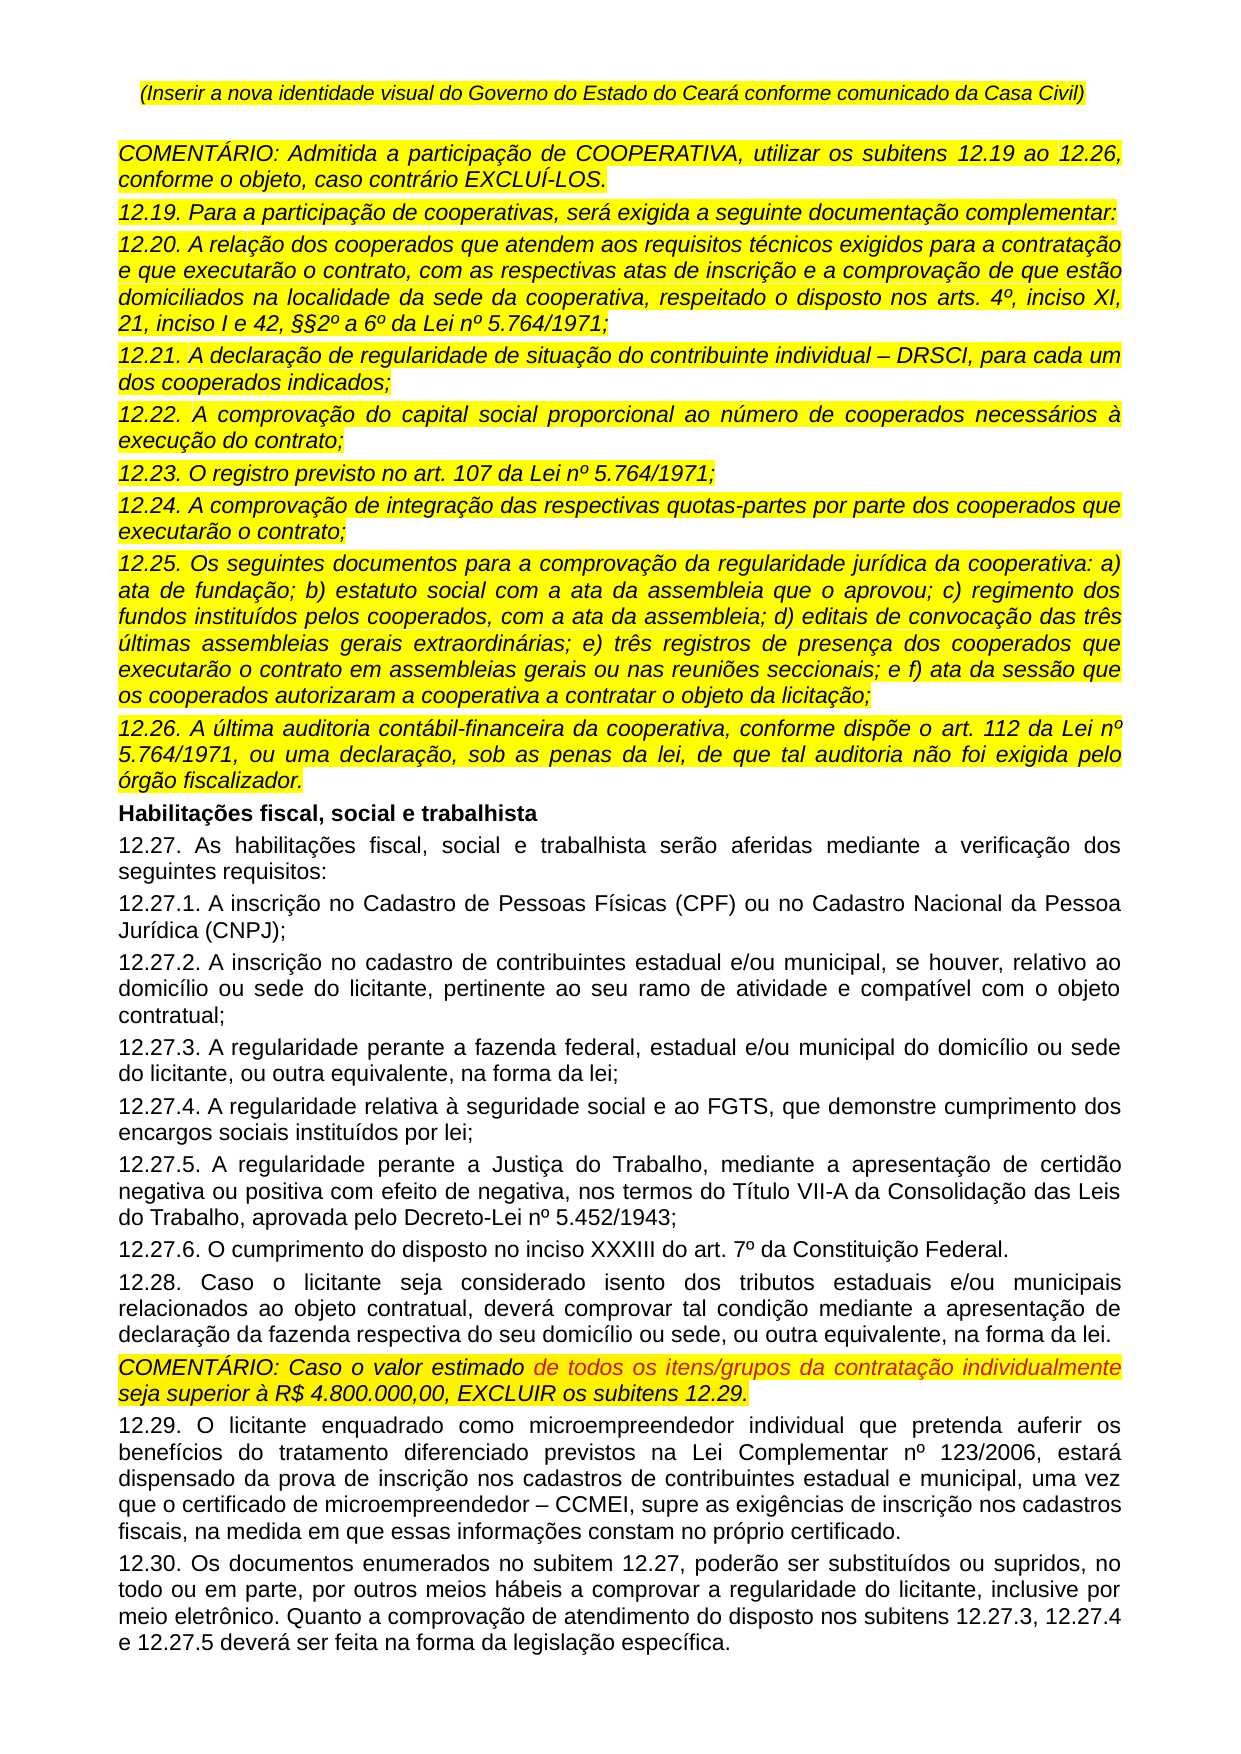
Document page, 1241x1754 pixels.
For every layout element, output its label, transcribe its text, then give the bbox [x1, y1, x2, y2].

text COMENTÁRIO: Admitida a participação de COOPERATIVA, utilizar os subitens 12.19 ao 12.26, conforme o objeto, caso contrário EXCLUÍ-LOS. [118, 140, 1122, 193]
text 12.27.6. O cumprimento do disposto no inciso XXXIII do art. 7º da Constituição Federal. [118, 1236, 1122, 1263]
text 12.27. As habilitações fiscal, social e trabalhista serão aferidas mediante a verificação dos seguintes requisitos: [118, 832, 1122, 884]
text 12.27.5. A regularidade perante a Justiça do Trabalho, mediante a apresentação de certidão negativa ou positiva com efeito de negativa, nos termos do Título VII-A da Consolidação das Leis do Trabalho, aprovada pelo Decreto-Lei nº 5.452/1943; [118, 1151, 1122, 1230]
text 12.19. Para a participação de cooperativas, será exigida a seguinte documentação complementar: [118, 198, 1122, 225]
text 12.30. Os documentos enumerados no subitem 12.27, poderão ser substituídos ou supridos, no todo ou em parte, por outros meios hábeis a comprovar a regularidade do licitante, inclusive por meio eletrônico. Quanto a comprovação de atendimento do disposto nos subitens 12.27.3, 12.27.4 e 12.27.5 deverá ser feita na forma da legislação específica. [118, 1550, 1122, 1655]
text 12.21. A declaração de regularidade de situação do contribuinte individual – DRSCI, para cada um dos cooperados indicados; [118, 342, 1122, 395]
text 12.24. A comprovação de integração das respectivas quotas-partes por parte dos cooperados que executarão o contrato; [118, 492, 1122, 544]
text 12.27.2. A inscrição no cadastro de contribuintes estadual e/ou municipal, se houver, relativo ao domicílio ou sede do licitante, pertinente ao seu ramo de atividade e compatível com o objeto contratual; [118, 949, 1122, 1028]
text 12.28. Caso o licitante seja considerado isento dos tributos estaduais e/ou municipais relacionados ao objeto contratual, deverá comprovar tal condição mediante a apresentação de declaração da fazenda respectiva do seu domicílio ou sede, ou outra equivalente, na forma da lei. [118, 1269, 1122, 1348]
text 12.26. A última auditoria contábil-financeira da cooperativa, conforme dispõe o art. 112 da Lei nº 5.764/1971, ou uma declaração, sob as penas da lei, de que tal auditoria não foi exigida pelo órgão fiscalizador. [118, 714, 1122, 793]
text 12.20. A relação dos cooperados que atendem aos requisitos técnicos exigidos para a contratação e que executarão o contrato, com as respectivas atas de inscrição e a comprovação de que estão domiciliados na localidade da sede da cooperativa, respeitado o disposto nos arts. 4º, inciso XI, 21, inciso I e 42, §§2º a 6º da Lei nº 5.764/1971; [118, 231, 1122, 336]
text 12.25. Os seguintes documentos para a comprovação da regularidade jurídica da cooperativa: a) ata de fundação; b) estatuto social com a ata da assembleia que o aprovou; c) regimento dos fundos instituídos pelos cooperados, com a ata da assembleia; d) editais de convocação das três últimas assembleias gerais extraordinárias; e) três registros de presença dos cooperados que executarão o contrato em assembleias gerais ou nas reuniões seccionais; e f) ata da sessão que os cooperados autorizaram a cooperativa a contratar o objeto da licitação; [118, 550, 1122, 708]
text 12.22. A comprovação do capital social proporcional ao número de cooperados necessários à execução do contrato; [118, 401, 1122, 453]
text COMENTÁRIO: Caso o valor estimado de todos os itens/grupos da contratação individualmente seja superior à R$ 4.800.000,00, EXCLUIR os subitens 12.29. [118, 1354, 1122, 1406]
text Habilitações fiscal, social e trabalhista [118, 799, 1122, 826]
text 12.27.1. A inscrição no Cadastro de Pessoas Físicas (CPF) ou no Cadastro Nacional da Pessoa Jurídica (CNPJ); [118, 890, 1122, 943]
text 12.29. O licitante enquadrado como microempreendedor individual que pretenda auferir os benefícios do tratamento diferenciado previstos na Lei Complementar nº 123/2006, estará dispensado da prova de inscrição nos cadastros de contribuintes estadual e municipal, uma vez que o certificado de microempreendedor – CCMEI, supre as exigências de inscrição nos cadastros fiscais, na medida em que essas informações constam no próprio certificado. [118, 1412, 1122, 1544]
text 12.23. O registro previsto no art. 107 da Lei nº 5.764/1971; [118, 459, 1122, 486]
text 12.27.3. A regularidade perante a fazenda federal, estadual e/ou municipal do domicílio ou sede do licitante, ou outra equivalente, na forma da lei; [118, 1034, 1122, 1087]
text 12.27.4. A regularidade relativa à seguridade social e ao FGTS, que demonstre cumprimento dos encargos sociais instituídos por lei; [118, 1093, 1122, 1145]
